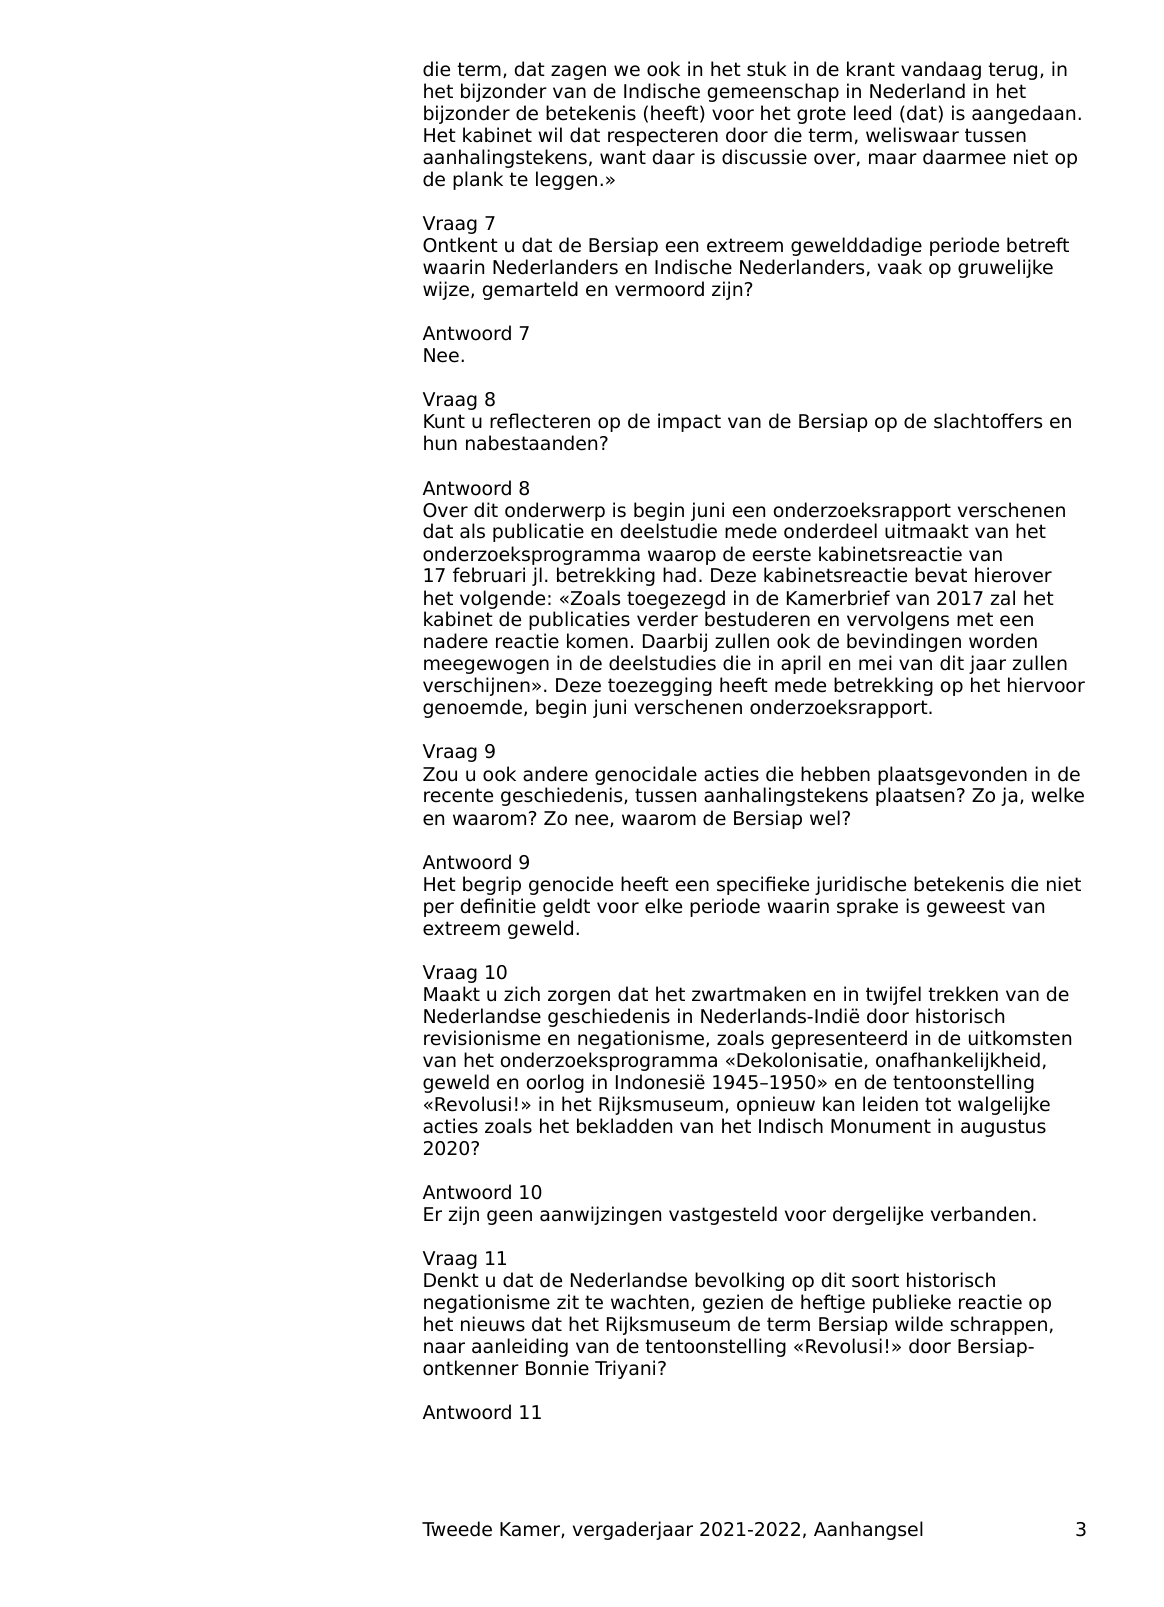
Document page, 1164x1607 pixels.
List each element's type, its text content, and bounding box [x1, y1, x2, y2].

text Vraag 9 [422, 741, 1087, 763]
text Over dit onderwerp is begin juni een onderzoeksrapport verschenen dat als publicatie en deelstudie mede onderdeel uitmaakt van het onderzoeksprogramma waarop de eerste kabinetsreactie van 17 februari jl. betrekking had. Deze kabinetsreactie bevat hierover het volgende: «Zoals toegezegd in de Kamerbrief van 2017 zal het kabinet de publicaties verder bestuderen en vervolgens met een nadere reactie komen. Daarbij zullen ook de bevindingen worden meegewogen in de deelstudies die in april en mei van dit jaar zullen verschijnen». Deze toezegging heeft mede betrekking op het hiervoor genoemde, begin juni verschenen onderzoeksrapport. [422, 499, 1087, 719]
text Denkt u dat de Nederlandse bevolking op dit soort historisch negationisme zit te wachten, gezien de heftige publieke reactie op het nieuws dat het Rijksmuseum de term Bersiap wilde schrappen, naar aanleiding van de tentoonstelling «Revolusi!» door Bersiap-ontkenner Bonnie Triyani? [422, 1270, 1087, 1380]
text Zou u ook andere genocidale acties die hebben plaatsgevonden in de recente geschiedenis, tussen aanhalingstekens plaatsen? Zo ja, welke en waarom? Zo nee, waarom de Bersiap wel? [422, 763, 1087, 829]
text Antwoord 9 [422, 852, 1087, 873]
text Antwoord 10 [422, 1182, 1087, 1204]
text Antwoord 7 [422, 323, 1087, 345]
text Antwoord 8 [422, 477, 1087, 499]
text Nee. [422, 345, 1087, 367]
text Vraag 8 [422, 389, 1087, 411]
text Vraag 11 [422, 1248, 1087, 1270]
text Maakt u zich zorgen dat het zwartmaken en in twijfel trekken van de Nederlandse geschiedenis in Nederlands-Indië door historisch revisionisme en negationisme, zoals gepresenteerd in de uitkomsten van het onderzoeksprogramma «Dekolonisatie, onafhankelijkheid, geweld en oorlog in Indonesië 1945–1950» en de tentoonstelling «Revolusi!» in het Rijksmuseum, opnieuw kan leiden tot walgelijke acties zoals het bekladden van het Indisch Monument in augustus 2020? [422, 984, 1087, 1159]
text Antwoord 11 [422, 1402, 1087, 1424]
text Vraag 10 [422, 962, 1087, 984]
text Ontkent u dat de Bersiap een extreem gewelddadige periode betreft waarin Nederlanders en Indische Nederlanders, vaak op gruwelijke wijze, gemarteld en vermoord zijn? [422, 235, 1087, 301]
text Kunt u reflecteren op de impact van de Bersiap op de slachtoffers en hun nabestaanden? [422, 411, 1087, 455]
text Het begrip genocide heeft een specifieke juridische betekenis die niet per definitie geldt voor elke periode waarin sprake is geweest van extreem geweld. [422, 873, 1087, 939]
text die term, dat zagen we ook in het stuk in de krant vandaag terug, in het bijzonder van de Indische gemeenschap in Nederland in het bijzonder de betekenis (heeft) voor het grote leed (dat) is aangedaan. Het kabinet wil dat respecteren door die term, weliswaar tussen aanhalingstekens, want daar is discussie over, maar daarmee niet op de plank te leggen.» [422, 59, 1087, 191]
text Er zijn geen aanwijzingen vastgesteld voor dergelijke verbanden. [422, 1204, 1087, 1226]
text Vraag 7 [422, 213, 1087, 235]
